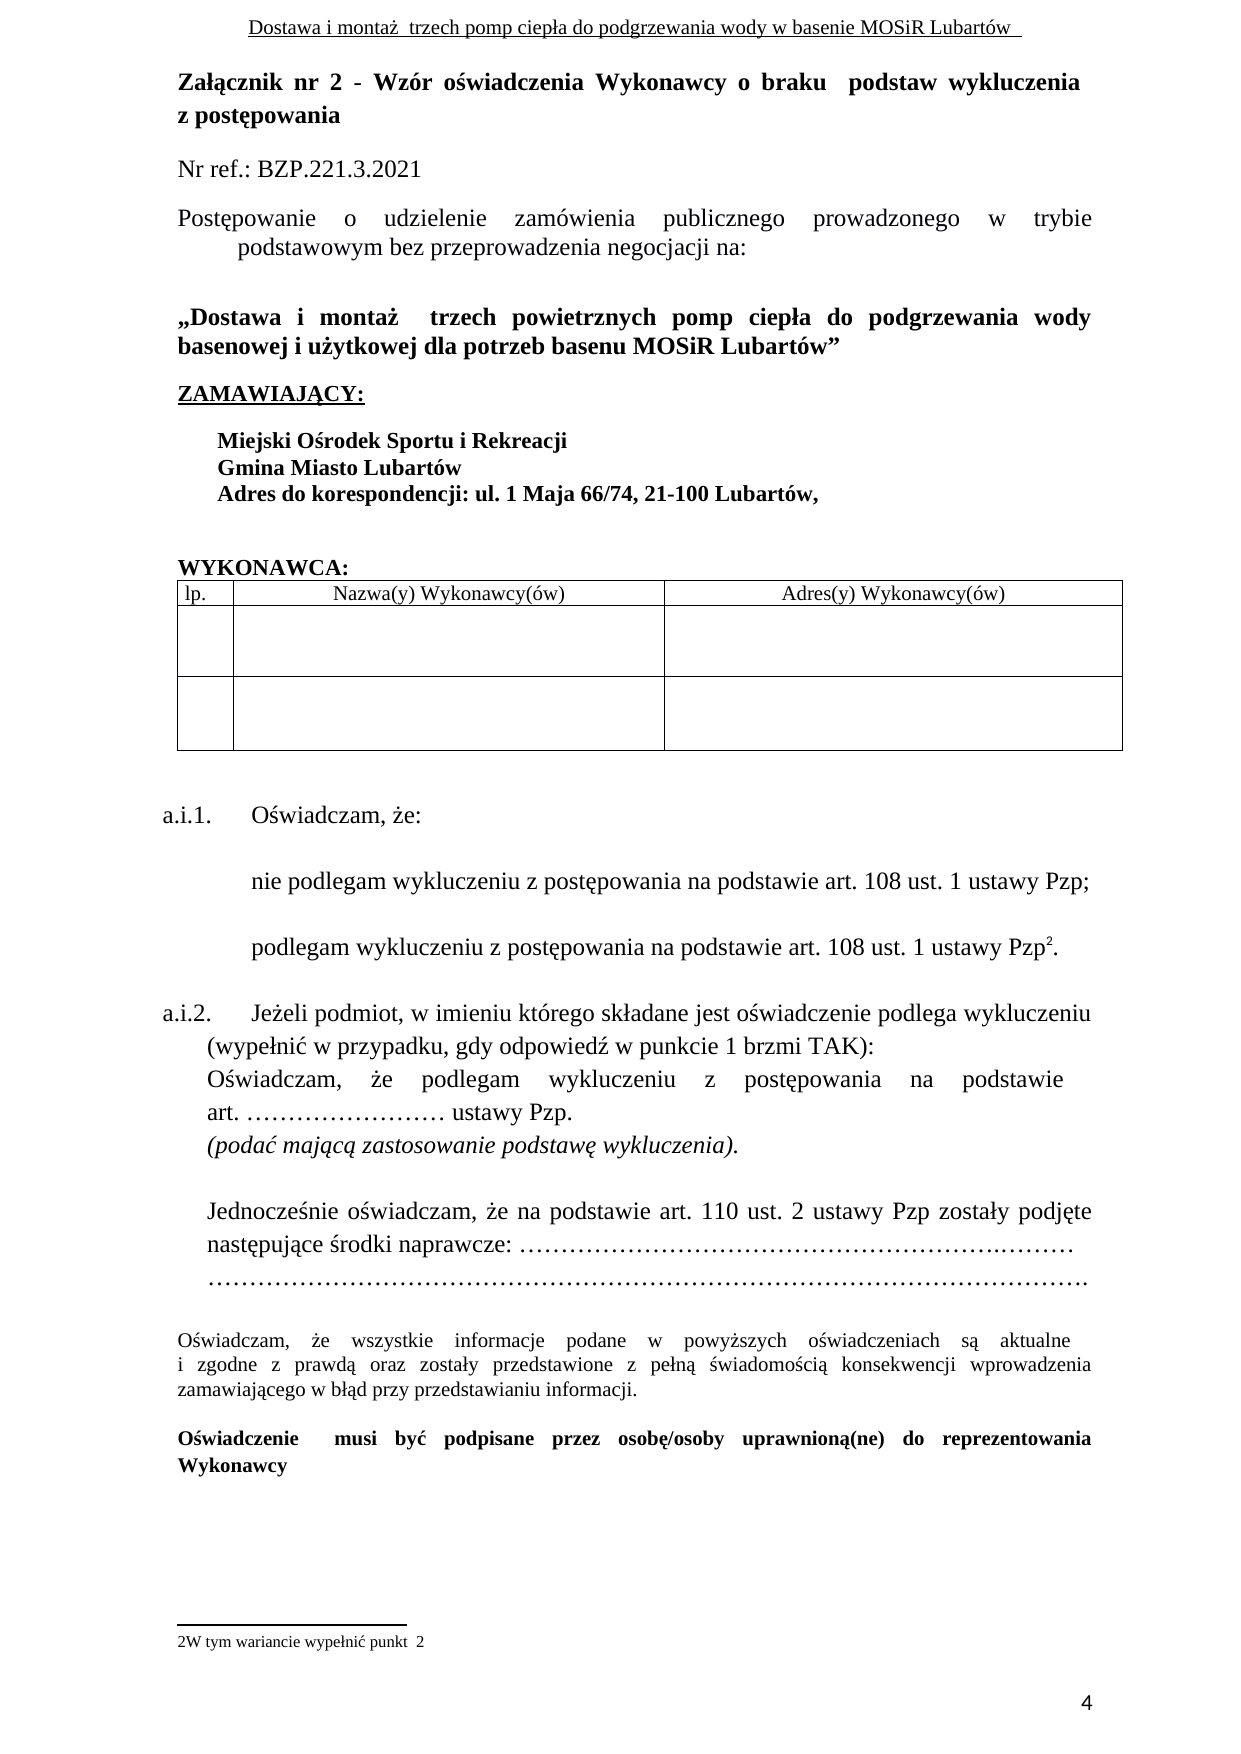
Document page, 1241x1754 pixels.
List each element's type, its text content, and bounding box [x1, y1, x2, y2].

text „Dostawa i montaż trzech powietrznych pomp ciepła do podgrzewania wody basenowej i użytkowej dla potrzeb basenu MOSiR Lubartów” [177, 302, 1092, 359]
text Miejski Ośrodek Sportu i Rekreacji [177, 428, 1092, 454]
text WYKONAWCA: [177, 554, 1092, 580]
text Adres do korespondencji: ul. 1 Maja 66/74, 21-100 Lubartów, [177, 480, 1092, 507]
text W tym wariancie wypełnić punkt 2 [177, 1631, 1092, 1651]
table_header Nazwa(y) Wykonawcy(ów) [234, 581, 664, 605]
table_cell [178, 677, 233, 750]
text ZAMAWIAJĄCY: [177, 380, 1092, 407]
text ……………………………………………………………………………………………. [207, 1262, 1092, 1291]
text podlegam wykluczeniu z postępowania na podstawie art. 108 ust. 1 ustawy Pzp. [177, 932, 1092, 961]
text nie podlegam wykluczeniu z postępowania na podstawie art. 108 ust. 1 ustawy Pzp; [177, 866, 1092, 894]
table_cell [665, 606, 1122, 676]
text Oświadczam, że wszystkie informacje podane w powyższych oświadczeniach są aktualne i zgodne z prawdą oraz zostały przedstawione z pełną świadomością konsekwencji wprowadzenia zamawiającego w błąd przy przedstawianiu informacji. [177, 1328, 1092, 1401]
table_header Nr ref.: BZP.221.3.2021 [170, 154, 833, 203]
text (podać mającą zastosowanie podstawę wykluczenia). [207, 1130, 1092, 1159]
table_cell [234, 606, 664, 676]
table_header Adres(y) Wykonawcy(ów) [665, 581, 1122, 605]
text Oświadczenie musi być podpisane przez osobę/osoby uprawnioną(ne) do reprezentowania Wykonawcy [177, 1426, 1092, 1477]
text Oświadczam, że podlegam wykluczeniu z postępowania na podstawie art. …………………… ustawy Pzp. [207, 1064, 1092, 1126]
text Załącznik nr 2 - Wzór oświadczenia Wykonawcy o braku podstaw wykluczenia z postępowania [177, 67, 1092, 129]
table_cell [665, 677, 1122, 750]
table_cell [234, 677, 664, 750]
subtitle Postępowanie o udzielenie zamówienia publicznego prowadzonego w trybie podstawowym bez przeprowadzenia negocjacji na: [177, 203, 1092, 261]
text Gmina Miasto Lubartów [177, 454, 1092, 480]
table_header lp. [178, 581, 233, 605]
table_header [833, 154, 1130, 203]
list Oświadczam, że: [162, 800, 1092, 828]
table_cell [178, 606, 233, 676]
list Jeżeli podmiot, w imieniu którego składane jest oświadczenie podlega wykluczeniu (wypełnić w przypadku, gdy odpowiedź w punkcie 1 brzmi TAK): [162, 998, 1092, 1060]
text Jednocześnie oświadczam, że na podstawie art. 110 ust. 2 ustawy Pzp zostały podjęte następujące środki naprawcze: ………………………………………………….……… [207, 1196, 1092, 1258]
